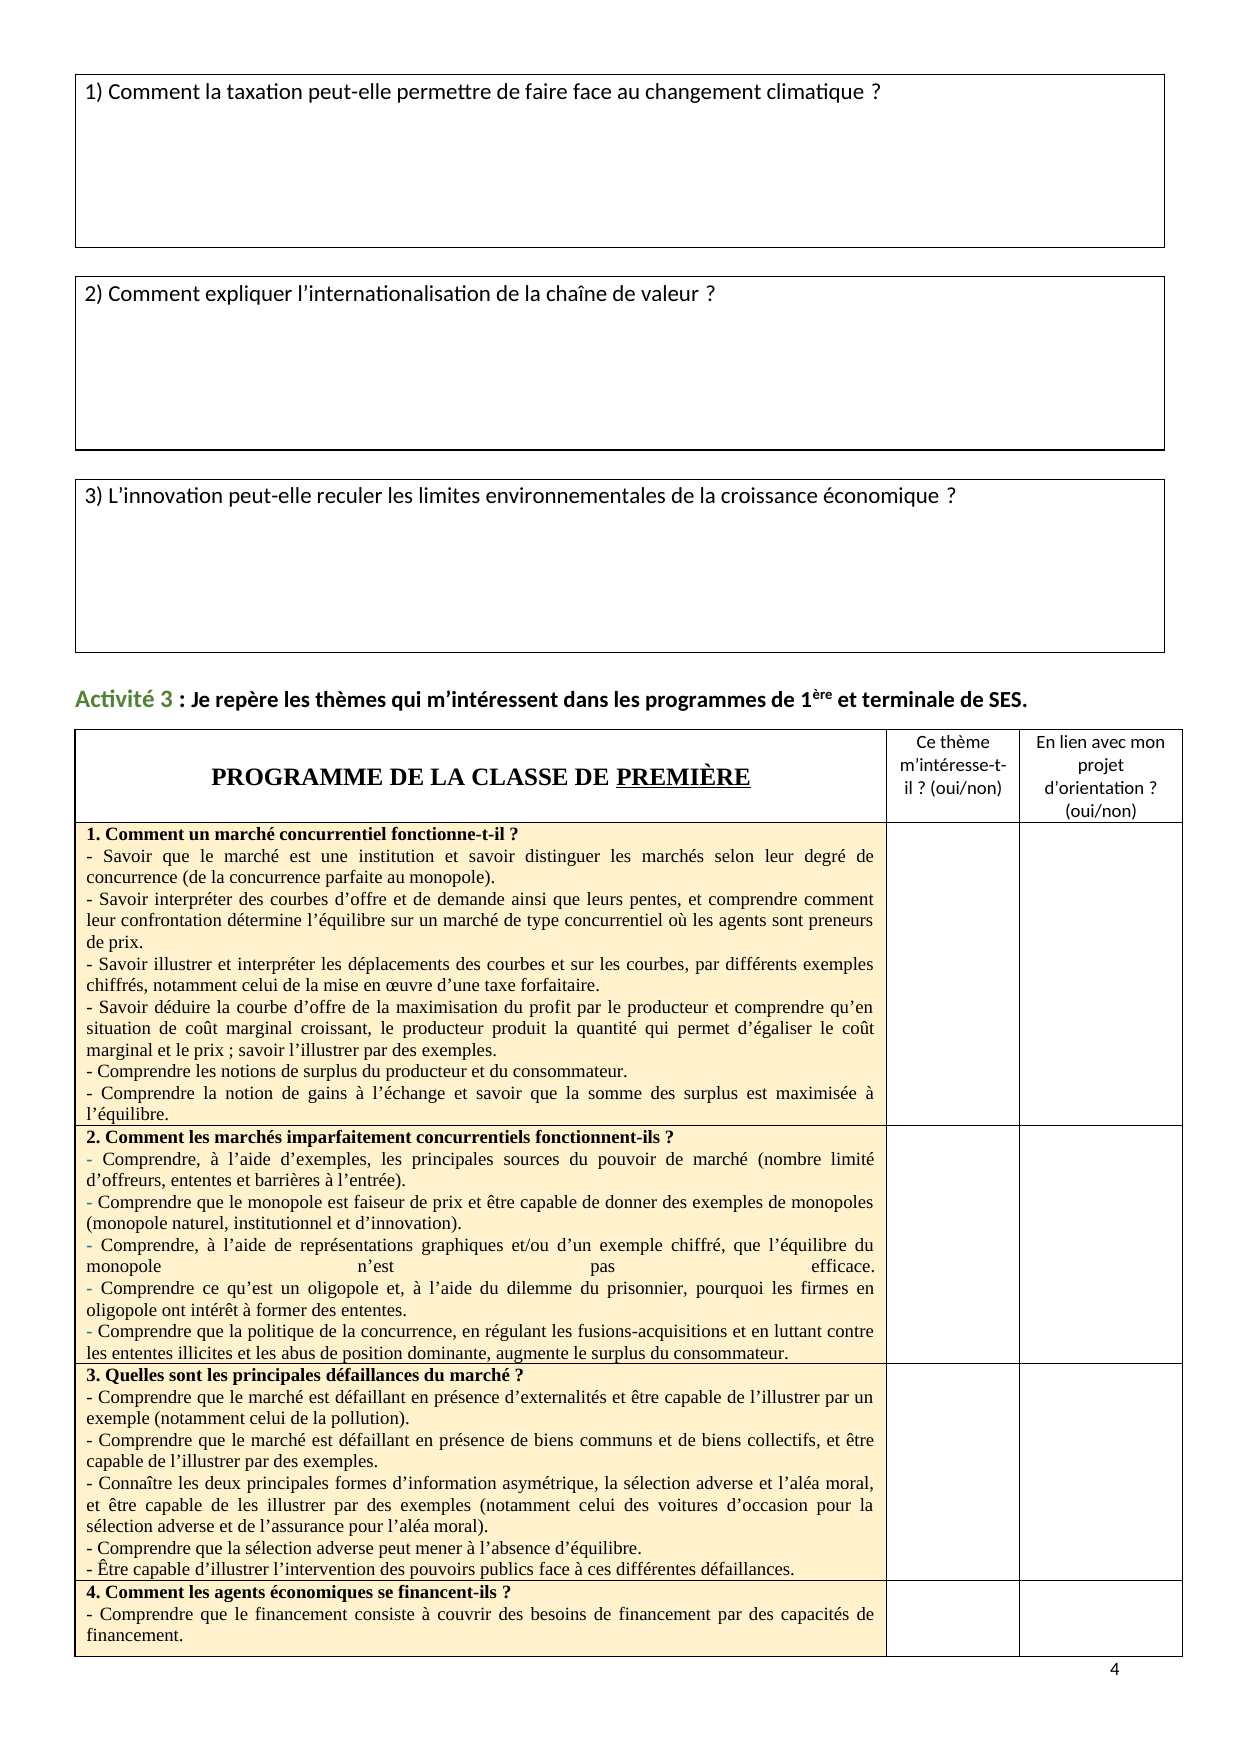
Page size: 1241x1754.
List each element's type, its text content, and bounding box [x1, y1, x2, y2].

table_cell [1020, 823, 1182, 1125]
table_cell [887, 1126, 1019, 1363]
table_cell 4. Comment les agents économiques se financent-ils ? - Comprendre que le financement consiste à couvrir des besoins de financement par des capacités de financement. [76, 1581, 886, 1656]
table_cell 3. Quelles sont les principales défaillances du marché ? - Comprendre que le marché est défaillant en présence d’externalités et être capable de l’illustrer par un exemple (notamment celui de la pollution). - Comprendre que le marché est défaillant en présence de biens communs et de biens collectifs, et être capable de l’illustrer par des exemples. - Connaître les deux principales formes d’information asymétrique, la sélection adverse et l’aléa moral, et être capable de les illustrer par des exemples (notamment celui des voitures d’occasion pour la sélection adverse et de l’assurance pour l’aléa moral). - Comprendre que la sélection adverse peut mener à l’absence d’équilibre. - Être capable d’illustrer l’intervention des pouvoirs publics face à ces différentes défaillances. [76, 1364, 886, 1580]
table_cell [1020, 1581, 1182, 1656]
text 2) Comment expliquer l’internationalisation de la chaîne de valeur ? [76, 277, 1164, 307]
table_cell [887, 823, 1019, 1125]
table_header PROGRAMME DE LA CLASSE DE PREMIÈRE [76, 730, 886, 822]
text Activité 3 : Je repère les thèmes qui m’intéressent dans les programmes de 1ère et terminale de SES. [75, 683, 1165, 714]
table_cell [887, 1364, 1019, 1580]
table_header Ce thème m’intéresse-t-il ? (oui/non) [887, 730, 1019, 822]
text 3) L’innovation peut-elle reculer les limites environnementales de la croissance économique ? [76, 480, 1164, 510]
table_cell [1020, 1126, 1182, 1363]
table_cell 1. Comment un marché concurrentiel fonctionne-t-il ? - Savoir que le marché est une institution et savoir distinguer les marchés selon leur degré de concurrence (de la concurrence parfaite au monopole). - Savoir interpréter des courbes d’offre et de demande ainsi que leurs pentes, et comprendre comment leur confrontation détermine l’équilibre sur un marché de type concurrentiel où les agents sont preneurs de prix. - Savoir illustrer et interpréter les déplacements des courbes et sur les courbes, par différents exemples chiffrés, notamment celui de la mise en œuvre d’une taxe forfaitaire. - Savoir déduire la courbe d’offre de la maximisation du profit par le producteur et comprendre qu’en situation de coût marginal croissant, le producteur produit la quantité qui permet d’égaliser le coût marginal et le prix ; savoir l’illustrer par des exemples. - Comprendre les notions de surplus du producteur et du consommateur. - Comprendre la notion de gains à l’échange et savoir que la somme des surplus est maximisée à l’équilibre. [76, 823, 886, 1125]
table_cell 2. Comment les marchés imparfaitement concurrentiels fonctionnent-ils ? - Comprendre, à l’aide d’exemples, les principales sources du pouvoir de marché (nombre limité d’offreurs, ententes et barrières à l’entrée). - Comprendre que le monopole est faiseur de prix et être capable de donner des exemples de monopoles (monopole naturel, institutionnel et d’innovation). - Comprendre, à l’aide de représentations graphiques et/ou d’un exemple chiffré, que l’équilibre du monopole n’est pas efficace. - Comprendre ce qu’est un oligopole et, à l’aide du dilemme du prisonnier, pourquoi les firmes en oligopole ont intérêt à former des ententes. - Comprendre que la politique de la concurrence, en régulant les fusions-acquisitions et en luttant contre les ententes illicites et les abus de position dominante, augmente le surplus du consommateur. [76, 1126, 886, 1363]
table_header En lien avec mon projet d’orientation ? (oui/non) [1020, 730, 1182, 822]
text 1) Comment la taxation peut-elle permettre de faire face au changement climatique ? [76, 75, 1164, 105]
table_cell [1020, 1364, 1182, 1580]
table_cell [887, 1581, 1019, 1656]
